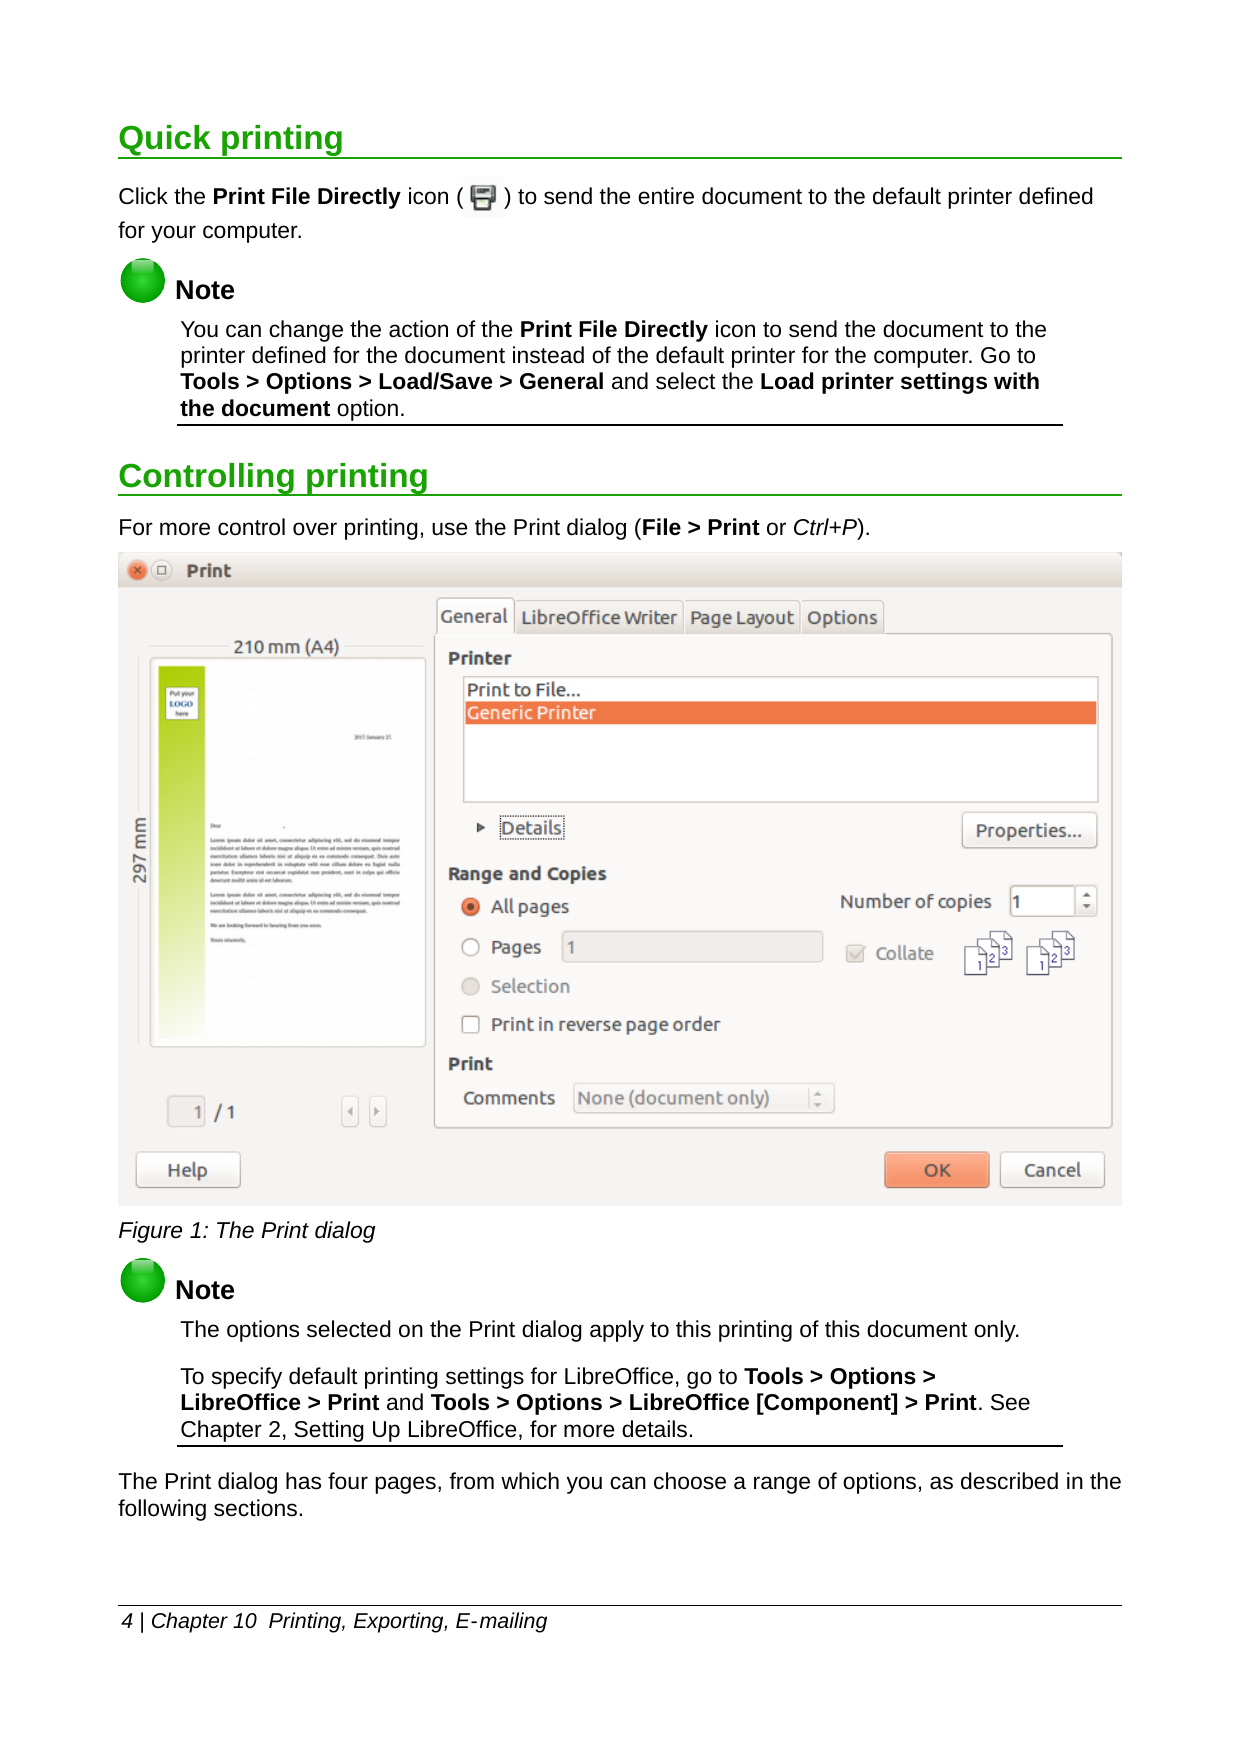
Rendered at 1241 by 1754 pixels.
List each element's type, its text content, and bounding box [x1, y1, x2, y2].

picture [463, 176, 504, 217]
subtitle Note [118, 256, 1122, 305]
subtitle Quick printing [118, 118, 1122, 157]
subtitle Note [118, 1256, 1122, 1305]
text The Print dialog has four pages, from which you can choose a range of options, as described in the following sections. [118, 1468, 1122, 1521]
text You can change the action of the Print File Directly icon to send the document to the printer defined for the document instead of the default printer for the computer. Go to Tools > Options > Load/Save > General and select the Load printer settings with the document option. [177, 313, 1063, 424]
text Click the Print File Directly icon () to send the entire document to the default printer defined for your computer. [118, 176, 1122, 243]
text For more control over printing, use the Print dialog (File > Print or Ctrl+P). [118, 514, 1122, 540]
text Figure 1: The Print dialog [118, 1217, 1122, 1244]
text To specify default printing settings for LibreOffice, go to Tools > Options > LibreOffice > Print and Tools > Options > LibreOffice [Component] > Print. See Chapter 2, Setting Up LibreOffice, for more details. [177, 1360, 1063, 1445]
picture [118, 552, 1123, 1206]
text The options selected on the Print dialog apply to this printing of this document only. [177, 1312, 1063, 1342]
subtitle Controlling printing [118, 456, 1122, 494]
